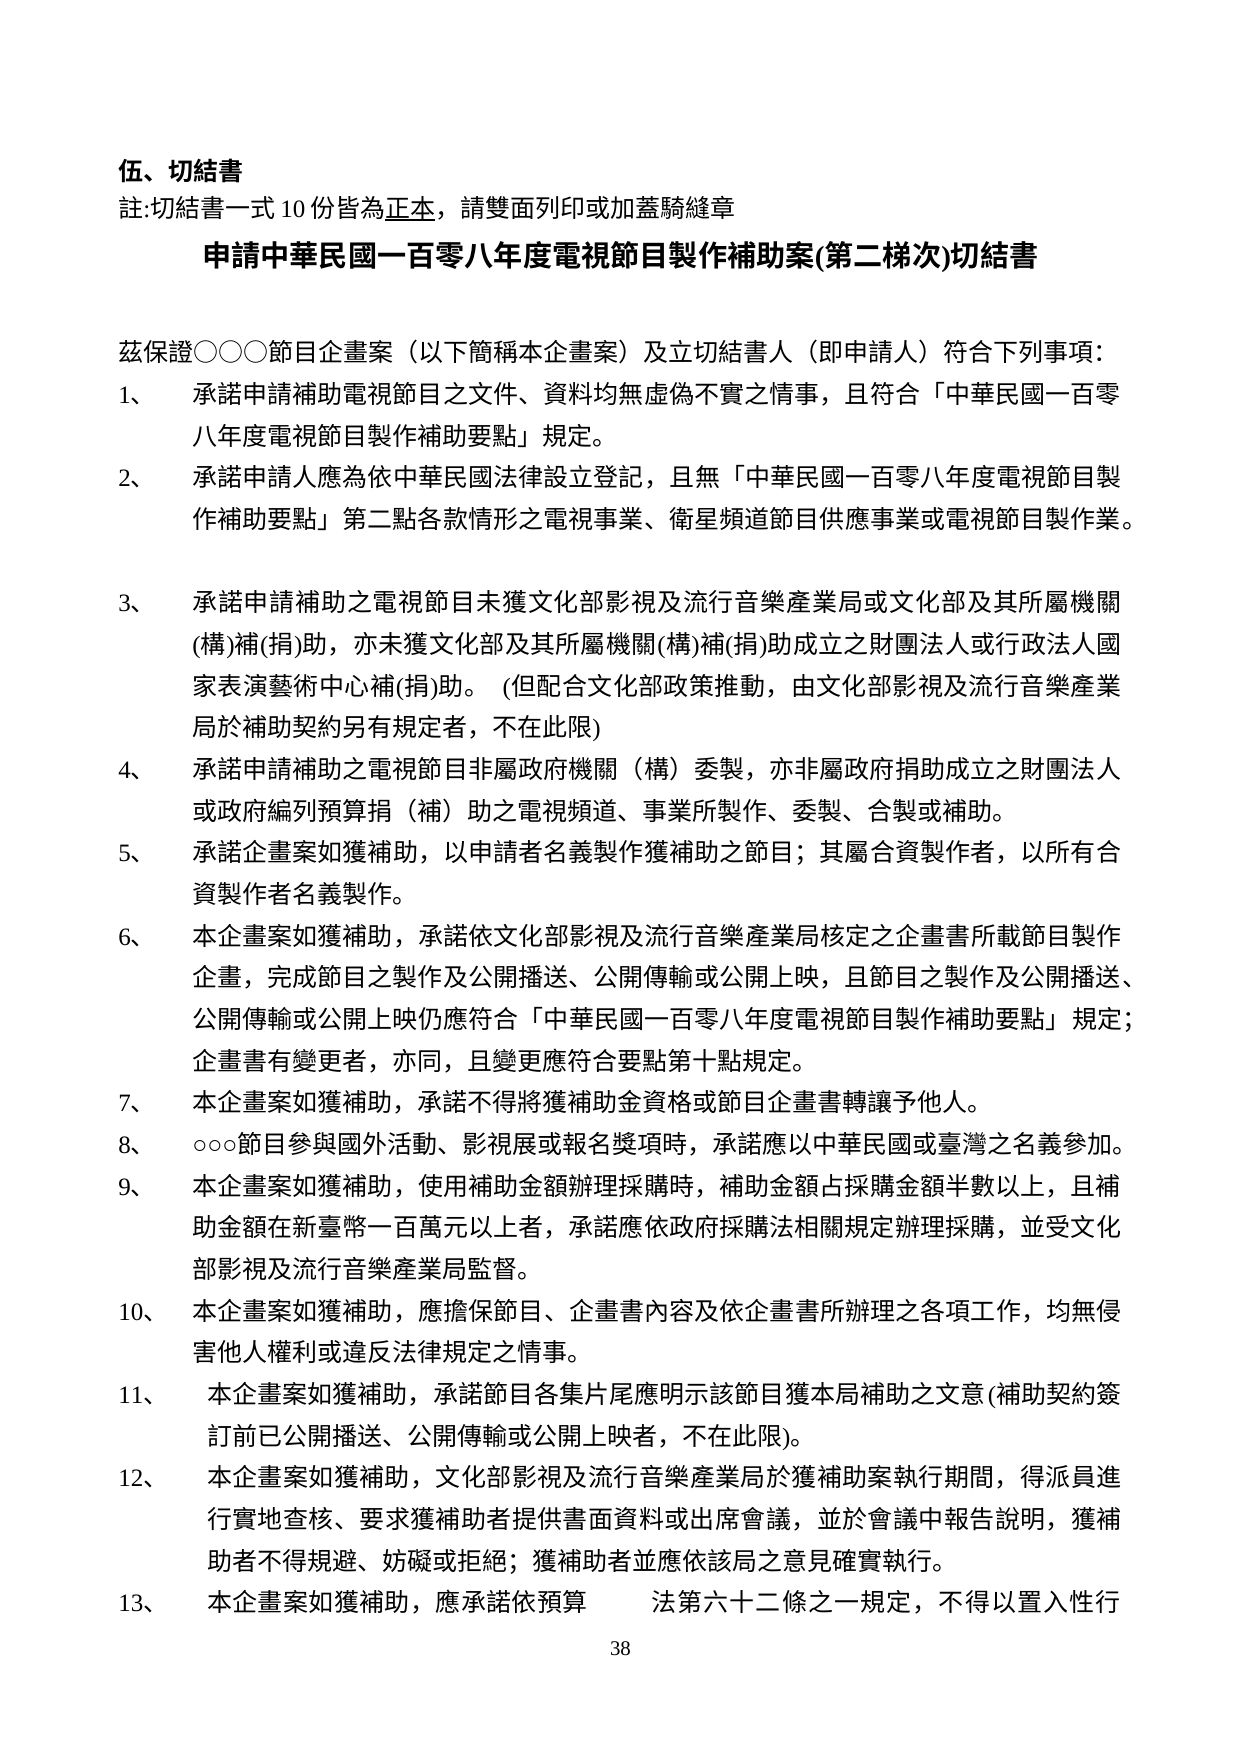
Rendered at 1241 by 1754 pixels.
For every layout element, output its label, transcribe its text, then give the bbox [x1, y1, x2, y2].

list 承諾申請補助之電視節目非屬政府機關（構）委製，亦非屬政府捐助成立之財團法人或政府編列預算捐（補）助之電視頻道、事業所製作、委製、合製或補助。 [118, 745, 1122, 828]
list 本企畫案如獲補助，承諾節目各集片尾應明示該節目獲本局補助之文意(補助契約簽訂前已公開播送、公開傳輸或公開上映者，不在此限)。 [118, 1370, 1122, 1453]
list 承諾申請補助之電視節目未獲文化部影視及流行音樂產業局或文化部及其所屬機關(構)補(捐)助，亦未獲文化部及其所屬機關(構)補(捐)助成立之財團法人或行政法人國家表演藝術中心補(捐)助。 (但配合文化部政策推動，由文化部影視及流行音樂產業局於補助契約另有規定者，不在此限) [118, 578, 1122, 745]
list 本企畫案如獲補助，應承諾依預算法第六十二條之一規定，不得以置入性行 [118, 1578, 1122, 1620]
list 承諾企畫案如獲補助，以申請者名義製作獲補助之節目；其屬合資製作者，以所有合資製作者名義製作。 [118, 828, 1122, 912]
text 茲保證○○○節目企畫案（以下簡稱本企畫案）及立切結書人（即申請人）符合下列事項： [118, 328, 1122, 370]
list ○○○節目參與國外活動、影視展或報名獎項時，承諾應以中華民國或臺灣之名義參加。 [118, 1120, 1122, 1162]
text 伍、切結書 [118, 152, 1122, 188]
list 本企畫案如獲補助，承諾不得將獲補助金資格或節目企畫書轉讓予他人。 [118, 1078, 1122, 1120]
list 本企畫案如獲補助，承諾依文化部影視及流行音樂產業局核定之企畫書所載節目製作企畫，完成節目之製作及公開播送、公開傳輸或公開上映，且節目之製作及公開播送、公開傳輸或公開上映仍應符合「中華民國一百零八年度電視節目製作補助要點」規定；企畫書有變更者，亦同，且變更應符合要點第十點規定。 [118, 912, 1122, 1078]
text 註:切結書一式10份皆為正本，請雙面列印或加蓋騎縫章 [118, 188, 1122, 224]
list 本企畫案如獲補助，使用補助金額辦理採購時，補助金額占採購金額半數以上，且補助金額在新臺幣一百萬元以上者，承諾應依政府採購法相關規定辦理採購，並受文化部影視及流行音樂產業局監督。 [118, 1162, 1122, 1287]
list 本企畫案如獲補助，應擔保節目、企畫書內容及依企畫書所辦理之各項工作，均無侵害他人權利或違反法律規定之情事。 [118, 1287, 1122, 1370]
list 承諾申請人應為依中華民國法律設立登記，且無「中華民國一百零八年度電視節目製作補助要點」第二點各款情形之電視事業、衛星頻道節目供應事業或電視節目製作業。 [118, 453, 1122, 578]
list 承諾申請補助電視節目之文件、資料均無虛偽不實之情事，且符合「中華民國一百零八年度電視節目製作補助要點」規定。 [118, 370, 1122, 453]
list 本企畫案如獲補助，文化部影視及流行音樂產業局於獲補助案執行期間，得派員進行實地查核、要求獲補助者提供書面資料或出席會議，並於會議中報告說明，獲補助者不得規避、妨礙或拒絕；獲補助者並應依該局之意見確實執行。 [118, 1453, 1122, 1578]
text 申請中華民國一百零八年度電視節目製作補助案(第二梯次)切結書 [118, 224, 1122, 276]
